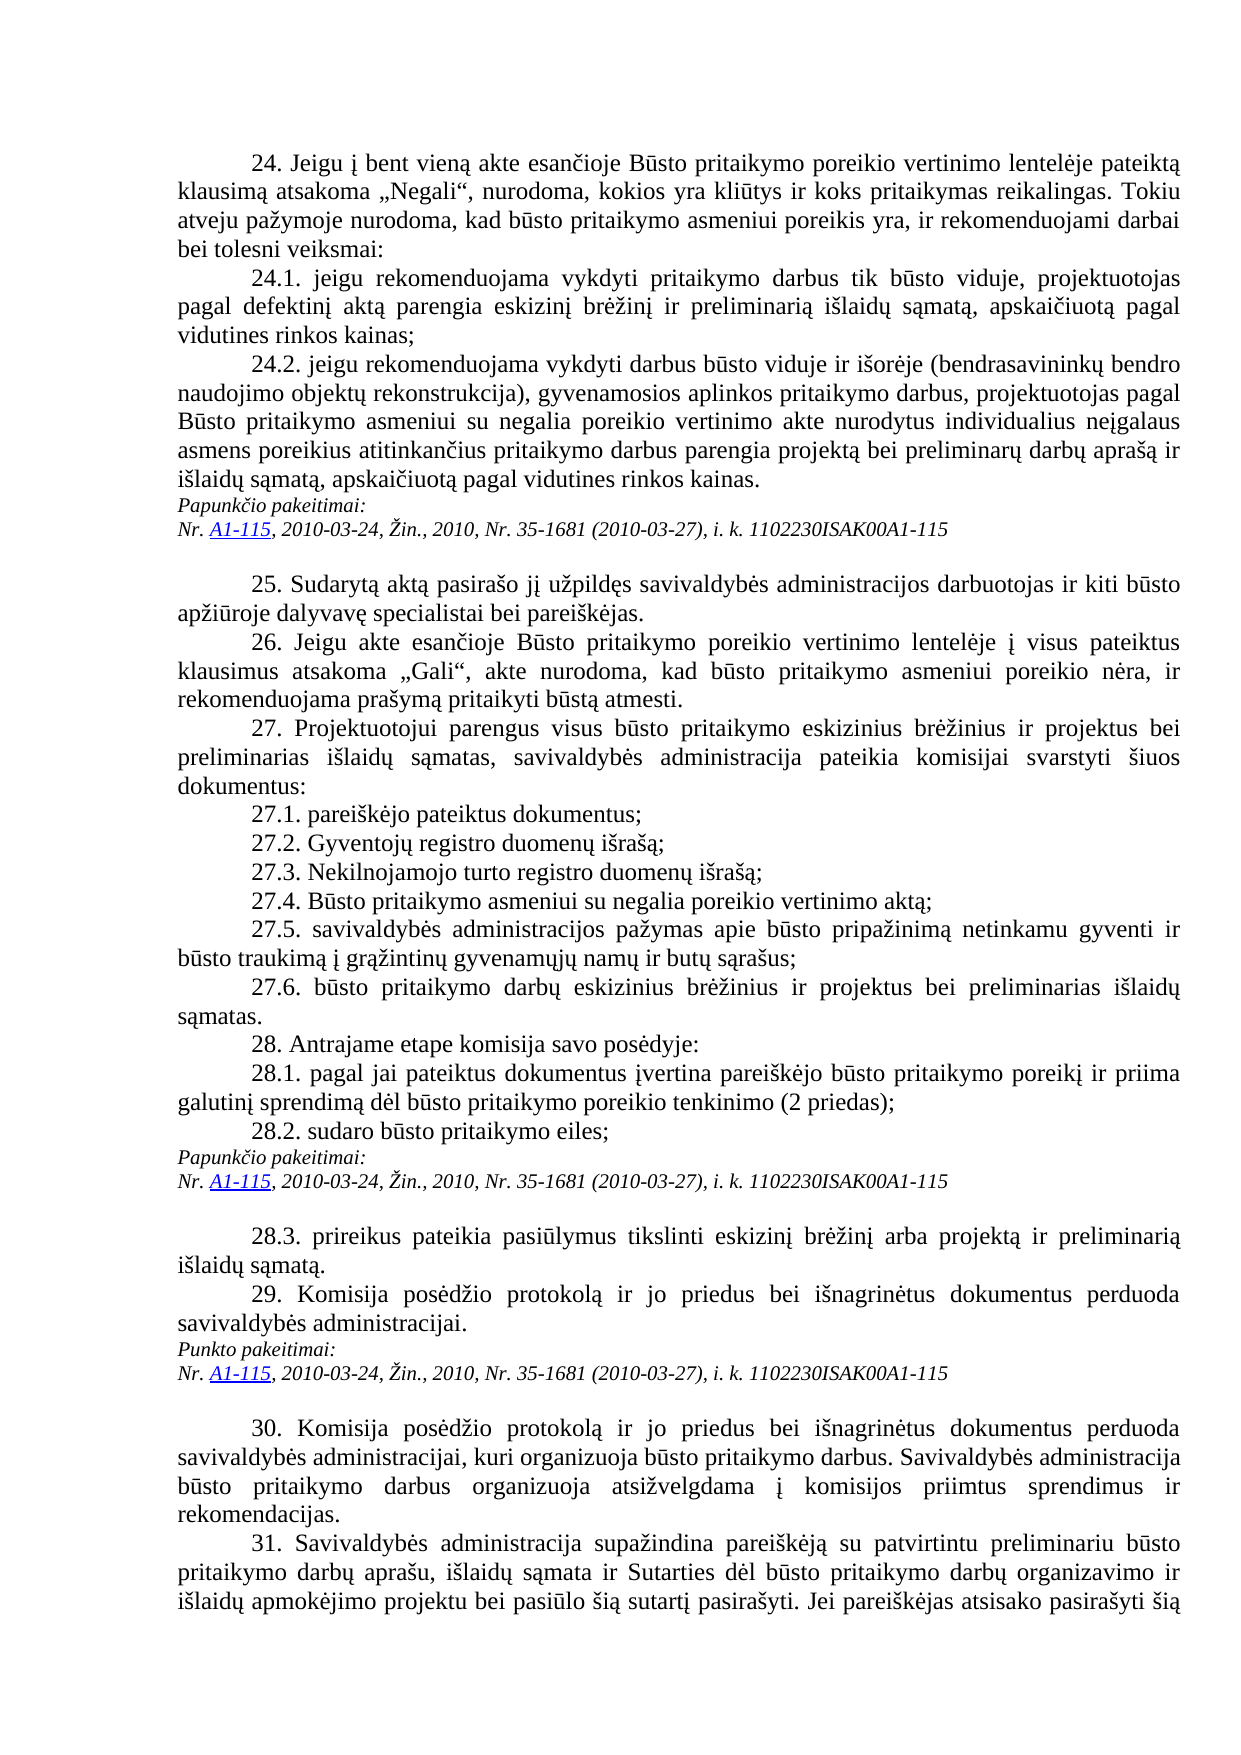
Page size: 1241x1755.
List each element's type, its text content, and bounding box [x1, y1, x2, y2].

text 24. Jeigu į bent vieną akte esančioje Būsto pritaikymo poreikio vertinimo lentelėje pateiktą klausimą atsakoma „Negali“, nurodoma, kokios yra kliūtys ir koks pritaikymas reikalingas. Tokiu atveju pažymoje nurodoma, kad būsto pritaikymo asmeniui poreikis yra, ir rekomenduojami darbai bei tolesni veiksmai: [177, 148, 1181, 263]
text Nr. A1-115, 2010-03-24, Žin., 2010, Nr. 35-1681 (2010-03-27), i. k. 1102230ISAK00A1-115 [177, 1169, 1181, 1193]
text 31. Savivaldybės administracija supažindina pareiškėją su patvirtintu preliminariu būsto pritaikymo darbų aprašu, išlaidų sąmata ir Sutarties dėl būsto pritaikymo darbų organizavimo ir išlaidų apmokėjimo projektu bei pasiūlo šią sutartį pasirašyti. Jei pareiškėjas atsisako pasirašyti šią [177, 1528, 1181, 1614]
text Papunkčio pakeitimai: [177, 1144, 1181, 1169]
text 26. Jeigu akte esančioje Būsto pritaikymo poreikio vertinimo lentelėje į visus pateiktus klausimus atsakoma „Gali“, akte nurodoma, kad būsto pritaikymo asmeniui poreikio nėra, ir rekomenduojama prašymą pritaikyti būstą atmesti. [177, 627, 1181, 713]
text 24.2. jeigu rekomenduojama vykdyti darbus būsto viduje ir išorėje (bendrasavininkų bendro naudojimo objektų rekonstrukcija), gyvenamosios aplinkos pritaikymo darbus, projektuotojas pagal Būsto pritaikymo asmeniui su negalia poreikio vertinimo akte nurodytus individualius neįgalaus asmens poreikius atitinkančius pritaikymo darbus parengia projektą bei preliminarų darbų aprašą ir išlaidų sąmatą, apskaičiuotą pagal vidutines rinkos kainas. [177, 349, 1181, 493]
text 27.5. savivaldybės administracijos pažymas apie būsto pripažinimą netinkamu gyventi ir būsto traukimą į grąžintinų gyvenamųjų namų ir butų sąrašus; [177, 914, 1181, 972]
text 28.2. sudaro būsto pritaikymo eiles; [177, 1116, 1181, 1144]
text 28.3. prireikus pateikia pasiūlymus tikslinti eskizinį brėžinį arba projektą ir preliminarią išlaidų sąmatą. [177, 1221, 1181, 1279]
text 27.6. būsto pritaikymo darbų eskizinius brėžinius ir projektus bei preliminarias išlaidų sąmatas. [177, 972, 1181, 1029]
text 28. Antrajame etape komisija savo posėdyje: [177, 1029, 1181, 1058]
text 27.2. Gyventojų registro duomenų išrašą; [177, 828, 1181, 857]
text 27.3. Nekilnojamojo turto registro duomenų išrašą; [177, 857, 1181, 886]
text 29. Komisija posėdžio protokolą ir jo priedus bei išnagrinėtus dokumentus perduoda savivaldybės administracijai. [177, 1279, 1181, 1336]
text 25. Sudarytą aktą pasirašo jį užpildęs savivaldybės administracijos darbuotojas ir kiti būsto apžiūroje dalyvavę specialistai bei pareiškėjas. [177, 569, 1181, 627]
text Punkto pakeitimai: [177, 1336, 1181, 1361]
text Papunkčio pakeitimai: [177, 493, 1181, 517]
text 30. Komisija posėdžio protokolą ir jo priedus bei išnagrinėtus dokumentus perduoda savivaldybės administracijai, kuri organizuoja būsto pritaikymo darbus. Savivaldybės administracija būsto pritaikymo darbus organizuoja atsižvelgdama į komisijos priimtus sprendimus ir rekomendacijas. [177, 1413, 1181, 1528]
text 28.1. pagal jai pateiktus dokumentus įvertina pareiškėjo būsto pritaikymo poreikį ir priima galutinį sprendimą dėl būsto pritaikymo poreikio tenkinimo (2 priedas); [177, 1058, 1181, 1116]
text Nr. A1-115, 2010-03-24, Žin., 2010, Nr. 35-1681 (2010-03-27), i. k. 1102230ISAK00A1-115 [177, 517, 1181, 541]
text Nr. A1-115, 2010-03-24, Žin., 2010, Nr. 35-1681 (2010-03-27), i. k. 1102230ISAK00A1-115 [177, 1361, 1181, 1384]
text 27. Projektuotojui parengus visus būsto pritaikymo eskizinius brėžinius ir projektus bei preliminarias išlaidų sąmatas, savivaldybės administracija pateikia komisijai svarstyti šiuos dokumentus: [177, 713, 1181, 799]
text 27.1. pareiškėjo pateiktus dokumentus; [177, 799, 1181, 828]
text 24.1. jeigu rekomenduojama vykdyti pritaikymo darbus tik būsto viduje, projektuotojas pagal defektinį aktą parengia eskizinį brėžinį ir preliminarią išlaidų sąmatą, apskaičiuotą pagal vidutines rinkos kainas; [177, 263, 1181, 349]
text 27.4. Būsto pritaikymo asmeniui su negalia poreikio vertinimo aktą; [177, 886, 1181, 914]
